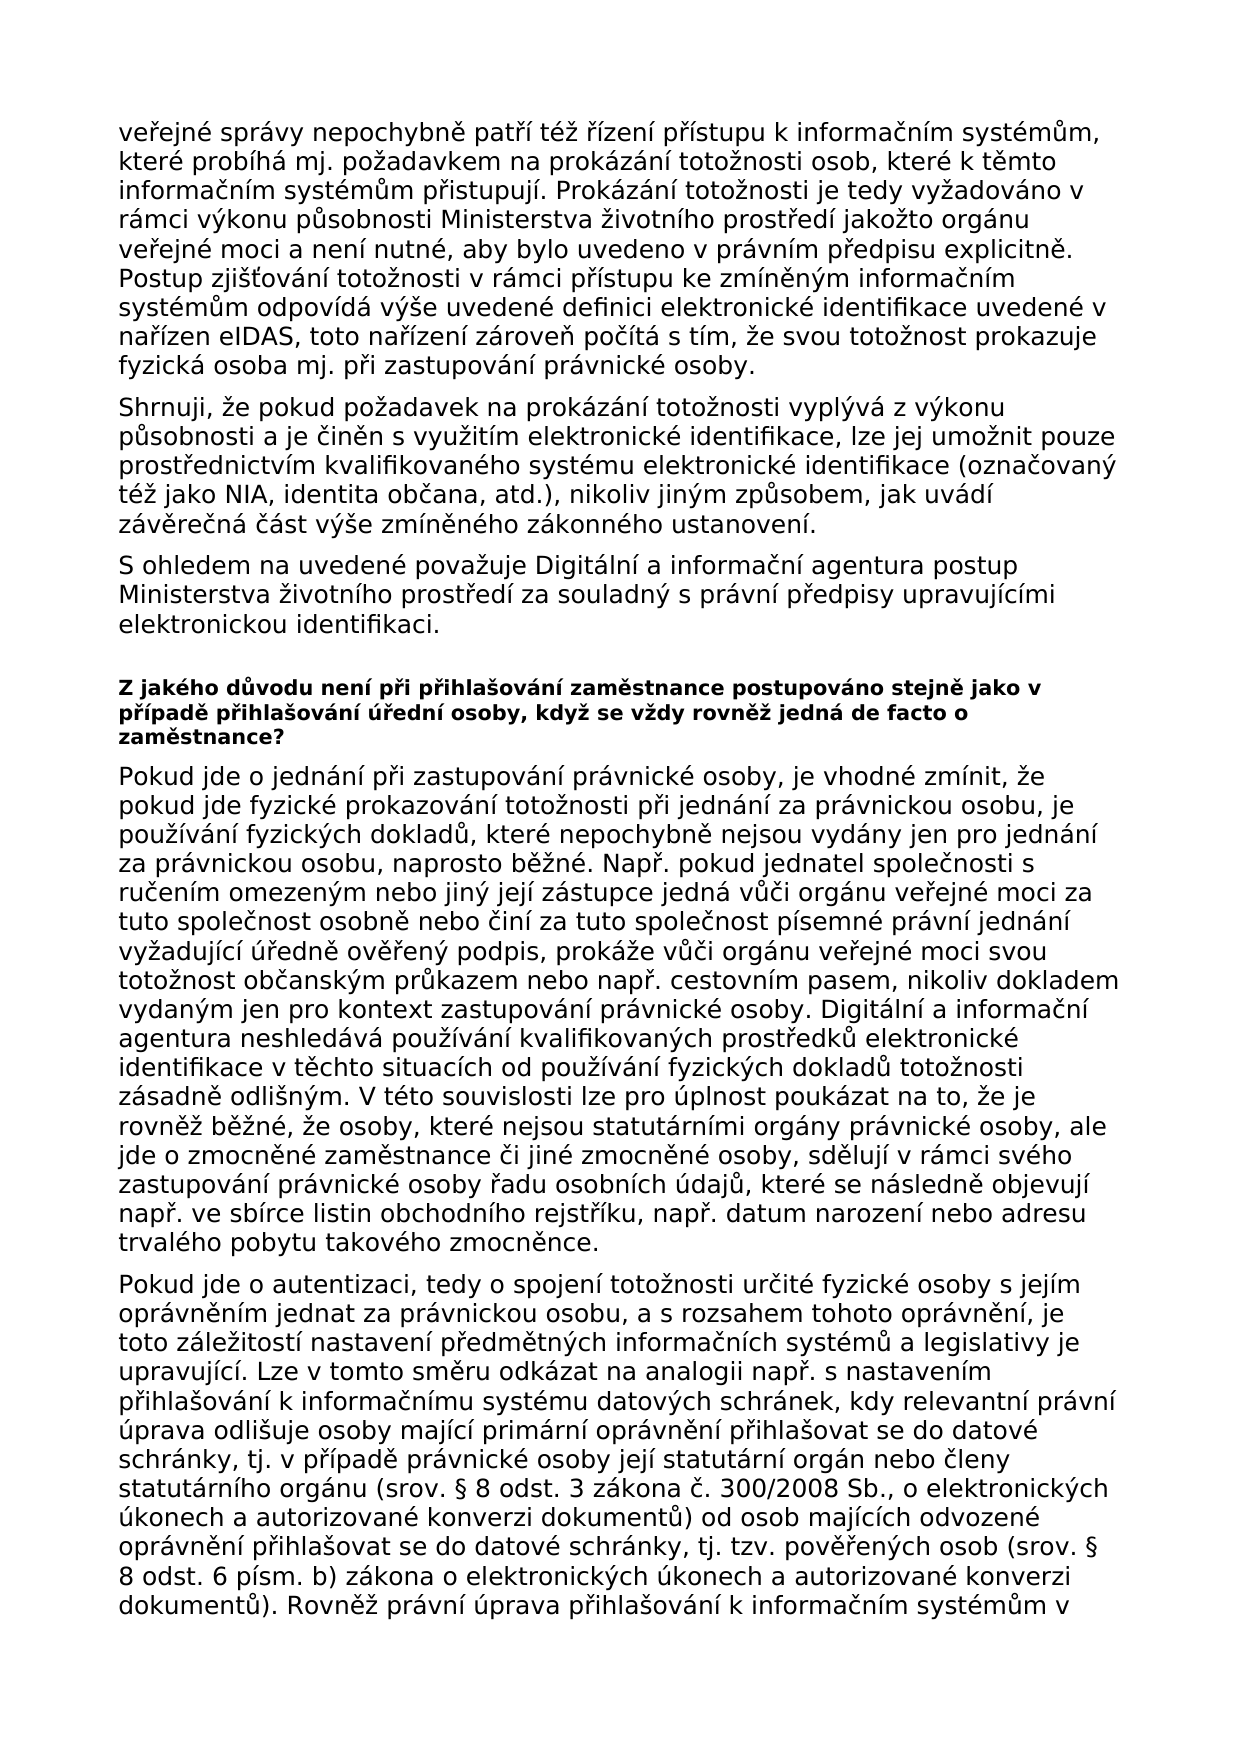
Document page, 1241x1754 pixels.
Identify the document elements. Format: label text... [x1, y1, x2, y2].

text veřejné správy nepochybně patří též řízení přístupu k informačním systémům, které probíhá mj. požadavkem na prokázání totožnosti osob, které k těmto informačním systémům přistupují. Prokázání totožnosti je tedy vyžadováno v rámci výkonu působnosti Ministerstva životního prostředí jakožto orgánu veřejné moci a není nutné, aby bylo uvedeno v právním předpisu explicitně. Postup zjišťování totožnosti v rámci přístupu ke zmíněným informačním systémům odpovídá výše uvedené definici elektronické identifikace uvedené v nařízen eIDAS, toto nařízení zároveň počítá s tím, že svou totožnost prokazuje fyzická osoba mj. při zastupování právnické osoby. [118, 118, 1122, 381]
text Shrnuji, že pokud požadavek na prokázání totožnosti vyplývá z výkonu působnosti a je činěn s využitím elektronické identifikace, lze jej umožnit pouze prostřednictvím kvalifikovaného systému elektronické identifikace (označovaný též jako NIA, identita občana, atd.), nikoliv jiným způsobem, jak uvádí závěrečná část výše zmíněného zákonného ustanovení. [118, 393, 1122, 539]
text S ohledem na uvedené považuje Digitální a informační agentura postup Ministerstva životního prostředí za souladný s právní předpisy upravujícími elektronickou identifikaci. [118, 551, 1122, 639]
text Pokud jde o jednání při zastupování právnické osoby, je vhodné zmínit, že pokud jde fyzické prokazování totožnosti při jednání za právnickou osobu, je používání fyzických dokladů, které nepochybně nejsou vydány jen pro jednání za právnickou osobu, naprosto běžné. Např. pokud jednatel společnosti s ručením omezeným nebo jiný její zástupce jedná vůči orgánu veřejné moci za tuto společnost osobně nebo činí za tuto společnost písemné právní jednání vyžadující úředně ověřený podpis, prokáže vůči orgánu veřejné moci svou totožnost občanským průkazem nebo např. cestovním pasem, nikoliv dokladem vydaným jen pro kontext zastupování právnické osoby. Digitální a informační agentura neshledává používání kvalifikovaných prostředků elektronické identifikace v těchto situacích od používání fyzických dokladů totožnosti zásadně odlišným. V této souvislosti lze pro úplnost poukázat na to, že je rovněž běžné, že osoby, které nejsou statutárními orgány právnické osoby, ale jde o zmocněné zaměstnance či jiné zmocněné osoby, sdělují v rámci svého zastupování právnické osoby řadu osobních údajů, které se následně objevují např. ve sbírce listin obchodního rejstříku, např. datum narození nebo adresu trvalého pobytu takového zmocněnce. [118, 762, 1122, 1258]
text Pokud jde o autentizaci, tedy o spojení totožnosti určité fyzické osoby s jejím oprávněním jednat za právnickou osobu, a s rozsahem tohoto oprávnění, je toto záležitostí nastavení předmětných informačních systémů a legislativy je upravující. Lze v tomto směru odkázat na analogii např. s nastavením přihlašování k informačnímu systému datových schránek, kdy relevantní právní úprava odlišuje osoby mající primární oprávnění přihlašovat se do datové schránky, tj. v případě právnické osoby její statutární orgán nebo členy statutárního orgánu (srov. § 8 odst. 3 zákona č. 300/2008 Sb., o elektronických úkonech a autorizované konverzi dokumentů) od osob majících odvozené oprávnění přihlašovat se do datové schránky, tj. tzv. pověřených osob (srov. § 8 odst. 6 písm. b) zákona o elektronických úkonech a autorizované konverzi dokumentů). Rovněž právní úprava přihlašování k informačním systémům v [118, 1270, 1122, 1620]
subtitle Z jakého důvodu není při přihlašování zaměstnance postupováno stejně jako v případě přihlašování úřední osoby, když se vždy rovněž jedná de facto o zaměstnance? [118, 676, 1122, 749]
